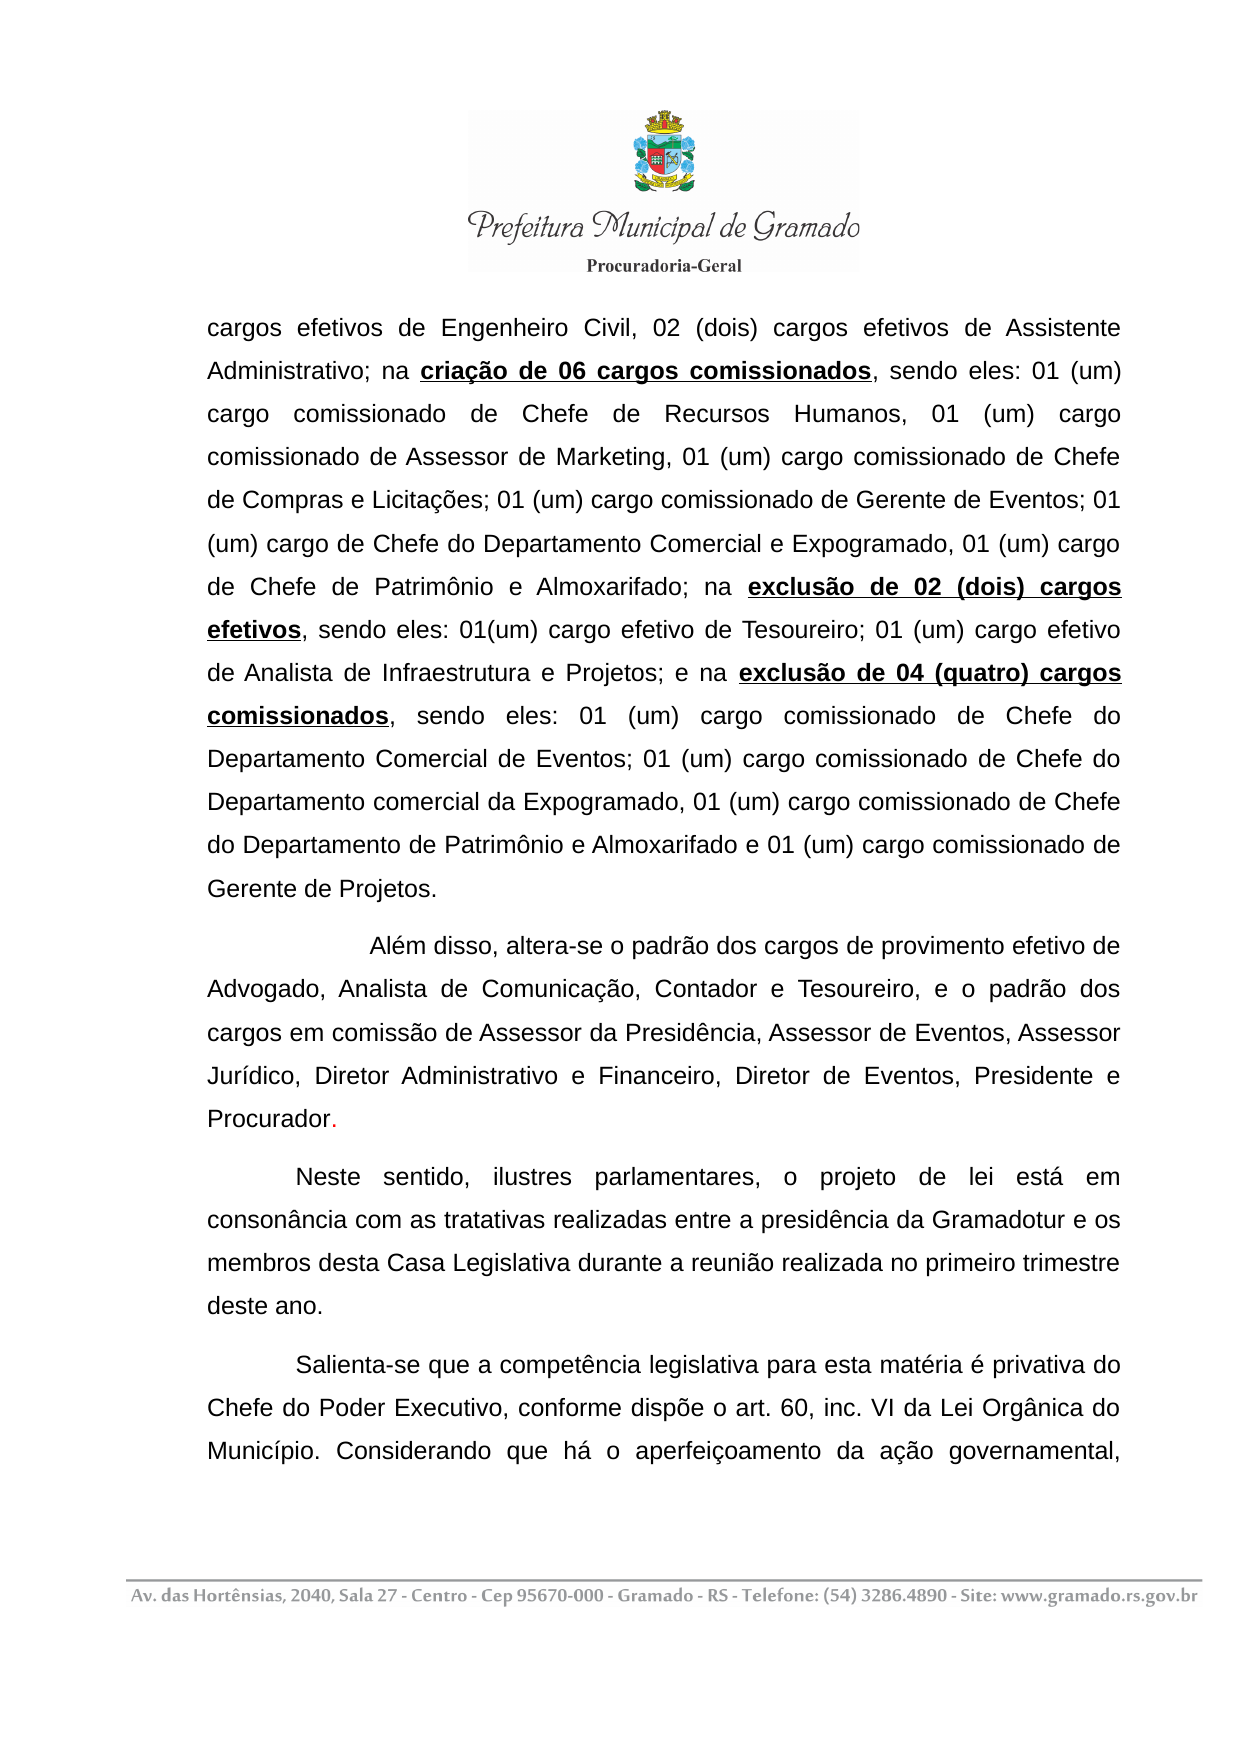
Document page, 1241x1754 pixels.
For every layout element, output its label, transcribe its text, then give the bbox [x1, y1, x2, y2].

text Salienta-se que a competência legislativa para esta matéria é privativa do Chefe do Poder Executivo, conforme dispõe o art. 60, inc. VI da Lei Orgânica do Município. Considerando que há o aperfeiçoamento da ação governamental, [207, 1350, 1122, 1465]
text Neste sentido, ilustres parlamentares, o projeto de lei está em consonância com as tratativas realizadas entre a presidência da Gramadotur e os membros desta Casa Legislativa durante a reunião realizada no primeiro trimestre deste ano. [207, 1162, 1122, 1320]
picture [468, 110, 860, 272]
text cargos efetivos de Engenheiro Civil, 02 (dois) cargos efetivos de Assistente Administrativo; na criação de 06 cargos comissionados, sendo eles: 01 (um) cargo comissionado de Chefe de Recursos Humanos, 01 (um) cargo comissionado de Assessor de Marketing, 01 (um) cargo comissionado de Chefe de Compras e Licitações; 01 (um) cargo comissionado de Gerente de Eventos; 01 (um) cargo de Chefe do Departamento Comercial e Expogramado, 01 (um) cargo de Chefe de Patrimônio e Almoxarifado; na exclusão de 02 (dois) cargos efetivos, sendo eles: 01(um) cargo efetivo de Tesoureiro; 01 (um) cargo efetivo de Analista de Infraestrutura e Projetos; e na exclusão de 04 (quatro) cargos comissionados, sendo eles: 01 (um) cargo comissionado de Chefe do Departamento Comercial de Eventos; 01 (um) cargo comissionado de Chefe do Departamento comercial da Expogramado, 01 (um) cargo comissionado de Chefe do Departamento de Patrimônio e Almoxarifado e 01 (um) cargo comissionado de Gerente de Projetos. [207, 313, 1122, 902]
text Além disso, altera-se o padrão dos cargos de provimento efetivo de Advogado, Analista de Comunicação, Contador e Tesoureiro, e o padrão dos cargos em comissão de Assessor da Presidência, Assessor de Eventos, Assessor Jurídico, Diretor Administrativo e Financeiro, Diretor de Eventos, Presidente e Procurador. [207, 931, 1122, 1133]
picture [126, 1579, 1203, 1607]
